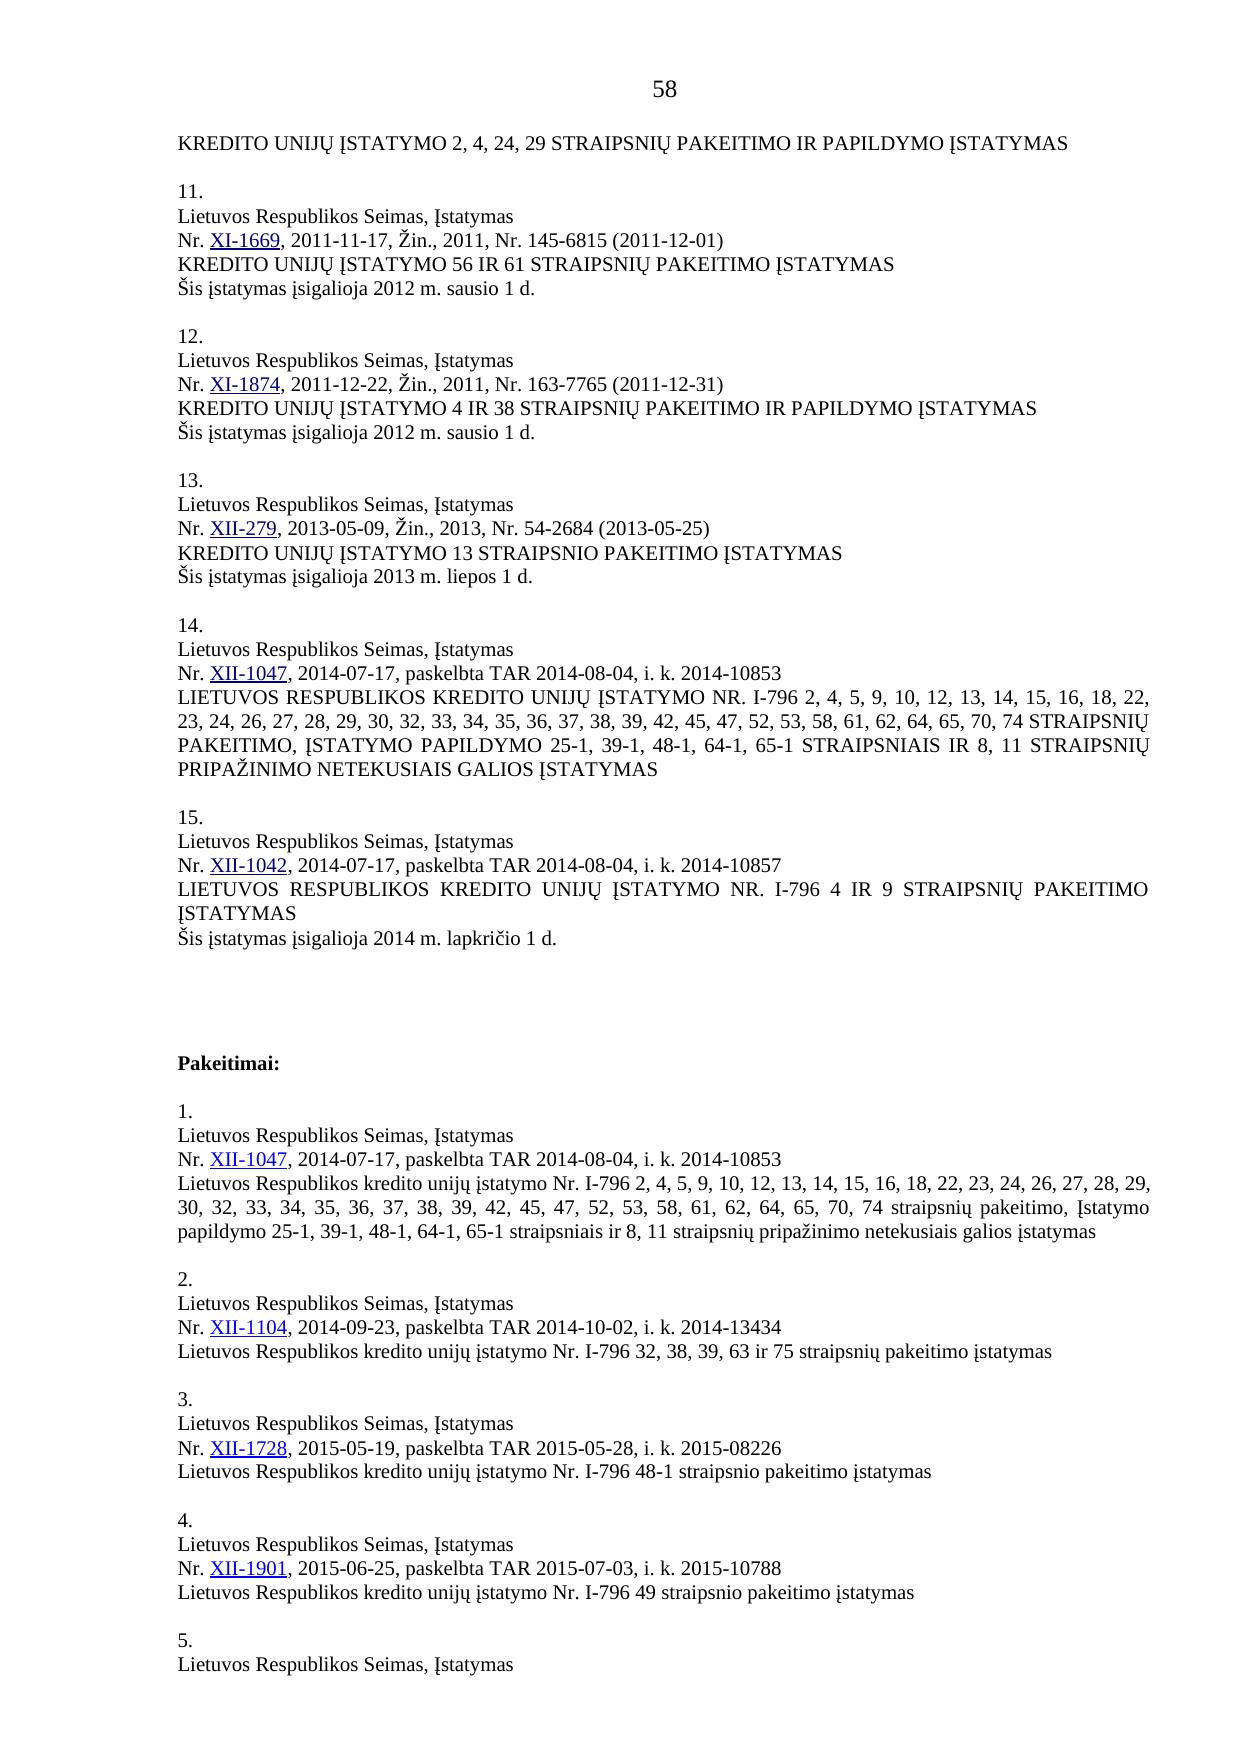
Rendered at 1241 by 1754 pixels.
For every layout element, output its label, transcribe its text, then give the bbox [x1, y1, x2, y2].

text Šis įstatymas įsigalioja 2013 m. liepos 1 d. [177, 564, 1128, 588]
text Nr. XII-1047, 2014-07-17, paskelbta TAR 2014-08-04, i. k. 2014-10853 [177, 661, 1149, 685]
text 5. [177, 1628, 1152, 1652]
text Nr. XII-1047, 2014-07-17, paskelbta TAR 2014-08-04, i. k. 2014-10853 [177, 1147, 1152, 1171]
text LIETUVOS RESPUBLIKOS KREDITO UNIJŲ ĮSTATYMO NR. I-796 2, 4, 5, 9, 10, 12, 13, 14, 15, 16, 18, 22, 23, 24, 26, 27, 28, 29, 30, 32, 33, 34, 35, 36, 37, 38, 39, 42, 45, 47, 52, 53, 58, 61, 62, 64, 65, 70, 74 STRAIPSNIŲ PAKEITIMO, ĮSTATYMO PAPILDYMO 25-1, 39-1, 48-1, 64-1, 65-1 STRAIPSNIAIS IR 8, 11 STRAIPSNIŲ PRIPAŽINIMO NETEKUSIAIS GALIOS ĮSTATYMAS [177, 685, 1152, 781]
text 3. [177, 1387, 1152, 1411]
text Šis įstatymas įsigalioja 2012 m. sausio 1 d. [177, 420, 1149, 444]
text 15. [177, 805, 1149, 829]
text Lietuvos Respublikos Seimas, Įstatymas [177, 203, 1149, 228]
text Lietuvos Respublikos Seimas, Įstatymas [177, 637, 1149, 661]
text Lietuvos Respublikos Seimas, Įstatymas [177, 348, 1149, 372]
text Nr. XII-1901, 2015-06-25, paskelbta TAR 2015-07-03, i. k. 2015-10788 [177, 1556, 1152, 1580]
text Nr. XII-1104, 2014-09-23, paskelbta TAR 2014-10-02, i. k. 2014-13434 [177, 1315, 1152, 1339]
text Nr. XII-279, 2013-05-09, Žin., 2013, Nr. 54-2684 (2013-05-25) [177, 516, 1149, 540]
text Lietuvos Respublikos Seimas, Įstatymas [177, 492, 1149, 516]
text Nr. XI-1669, 2011-11-17, Žin., 2011, Nr. 145-6815 (2011-12-01) [177, 228, 1149, 252]
text KREDITO UNIJŲ ĮSTATYMO 4 IR 38 STRAIPSNIŲ PAKEITIMO IR PAPILDYMO ĮSTATYMAS [177, 396, 1149, 420]
text LIETUVOS RESPUBLIKOS KREDITO UNIJŲ ĮSTATYMO NR. I-796 4 IR 9 STRAIPSNIŲ PAKEITIMO ĮSTATYMAS [177, 877, 1149, 925]
text 11. [177, 179, 1149, 203]
text KREDITO UNIJŲ ĮSTATYMO 13 STRAIPSNIO PAKEITIMO ĮSTATYMAS [177, 540, 1149, 564]
text Lietuvos Respublikos Seimas, Įstatymas [177, 1291, 1152, 1315]
text Nr. XI-1874, 2011-12-22, Žin., 2011, Nr. 163-7765 (2011-12-31) [177, 372, 1149, 396]
text Pakeitimai: [177, 1050, 1152, 1074]
text 12. [177, 324, 1149, 348]
text Lietuvos Respublikos Seimas, Įstatymas [177, 1123, 1152, 1147]
text KREDITO UNIJŲ ĮSTATYMO 56 IR 61 STRAIPSNIŲ PAKEITIMO ĮSTATYMAS [177, 252, 1149, 276]
text Lietuvos Respublikos Seimas, Įstatymas [177, 1652, 1152, 1676]
text Lietuvos Respublikos kredito unijų įstatymo Nr. I-796 32, 38, 39, 63 ir 75 straipsnių pakeitimo įstatymas [177, 1339, 1152, 1363]
text KREDITO UNIJŲ ĮSTATYMO 2, 4, 24, 29 STRAIPSNIŲ PAKEITIMO IR PAPILDYMO ĮSTATYMAS [177, 131, 1149, 155]
text 14. [177, 613, 1149, 637]
text Lietuvos Respublikos kredito unijų įstatymo Nr. I-796 49 straipsnio pakeitimo įstatymas [177, 1580, 1152, 1604]
text Lietuvos Respublikos Seimas, Įstatymas [177, 1532, 1152, 1556]
text 1. [177, 1098, 1152, 1123]
text Nr. XII-1042, 2014-07-17, paskelbta TAR 2014-08-04, i. k. 2014-10857 [177, 853, 1149, 877]
text Šis įstatymas įsigalioja 2014 m. lapkričio 1 d. [177, 925, 1152, 949]
text 13. [177, 468, 1149, 492]
text Lietuvos Respublikos kredito unijų įstatymo Nr. I-796 48-1 straipsnio pakeitimo įstatymas [177, 1459, 1152, 1483]
text Šis įstatymas įsigalioja 2012 m. sausio 1 d. [177, 276, 1149, 300]
text Nr. XII-1728, 2015-05-19, paskelbta TAR 2015-05-28, i. k. 2015-08226 [177, 1435, 1152, 1459]
text Lietuvos Respublikos Seimas, Įstatymas [177, 1411, 1152, 1435]
text 2. [177, 1267, 1152, 1291]
text Lietuvos Respublikos Seimas, Įstatymas [177, 829, 1149, 853]
text Lietuvos Respublikos kredito unijų įstatymo Nr. I-796 2, 4, 5, 9, 10, 12, 13, 14, 15, 16, 18, 22, 23, 24, 26, 27, 28, 29, 30, 32, 33, 34, 35, 36, 37, 38, 39, 42, 45, 47, 52, 53, 58, 61, 62, 64, 65, 70, 74 straipsnių pakeitimo, Įstatymo papildymo 25-1, 39-1, 48-1, 64-1, 65-1 straipsniais ir 8, 11 straipsnių pripažinimo netekusiais galios įstatymas [177, 1171, 1152, 1243]
text 4. [177, 1508, 1152, 1532]
